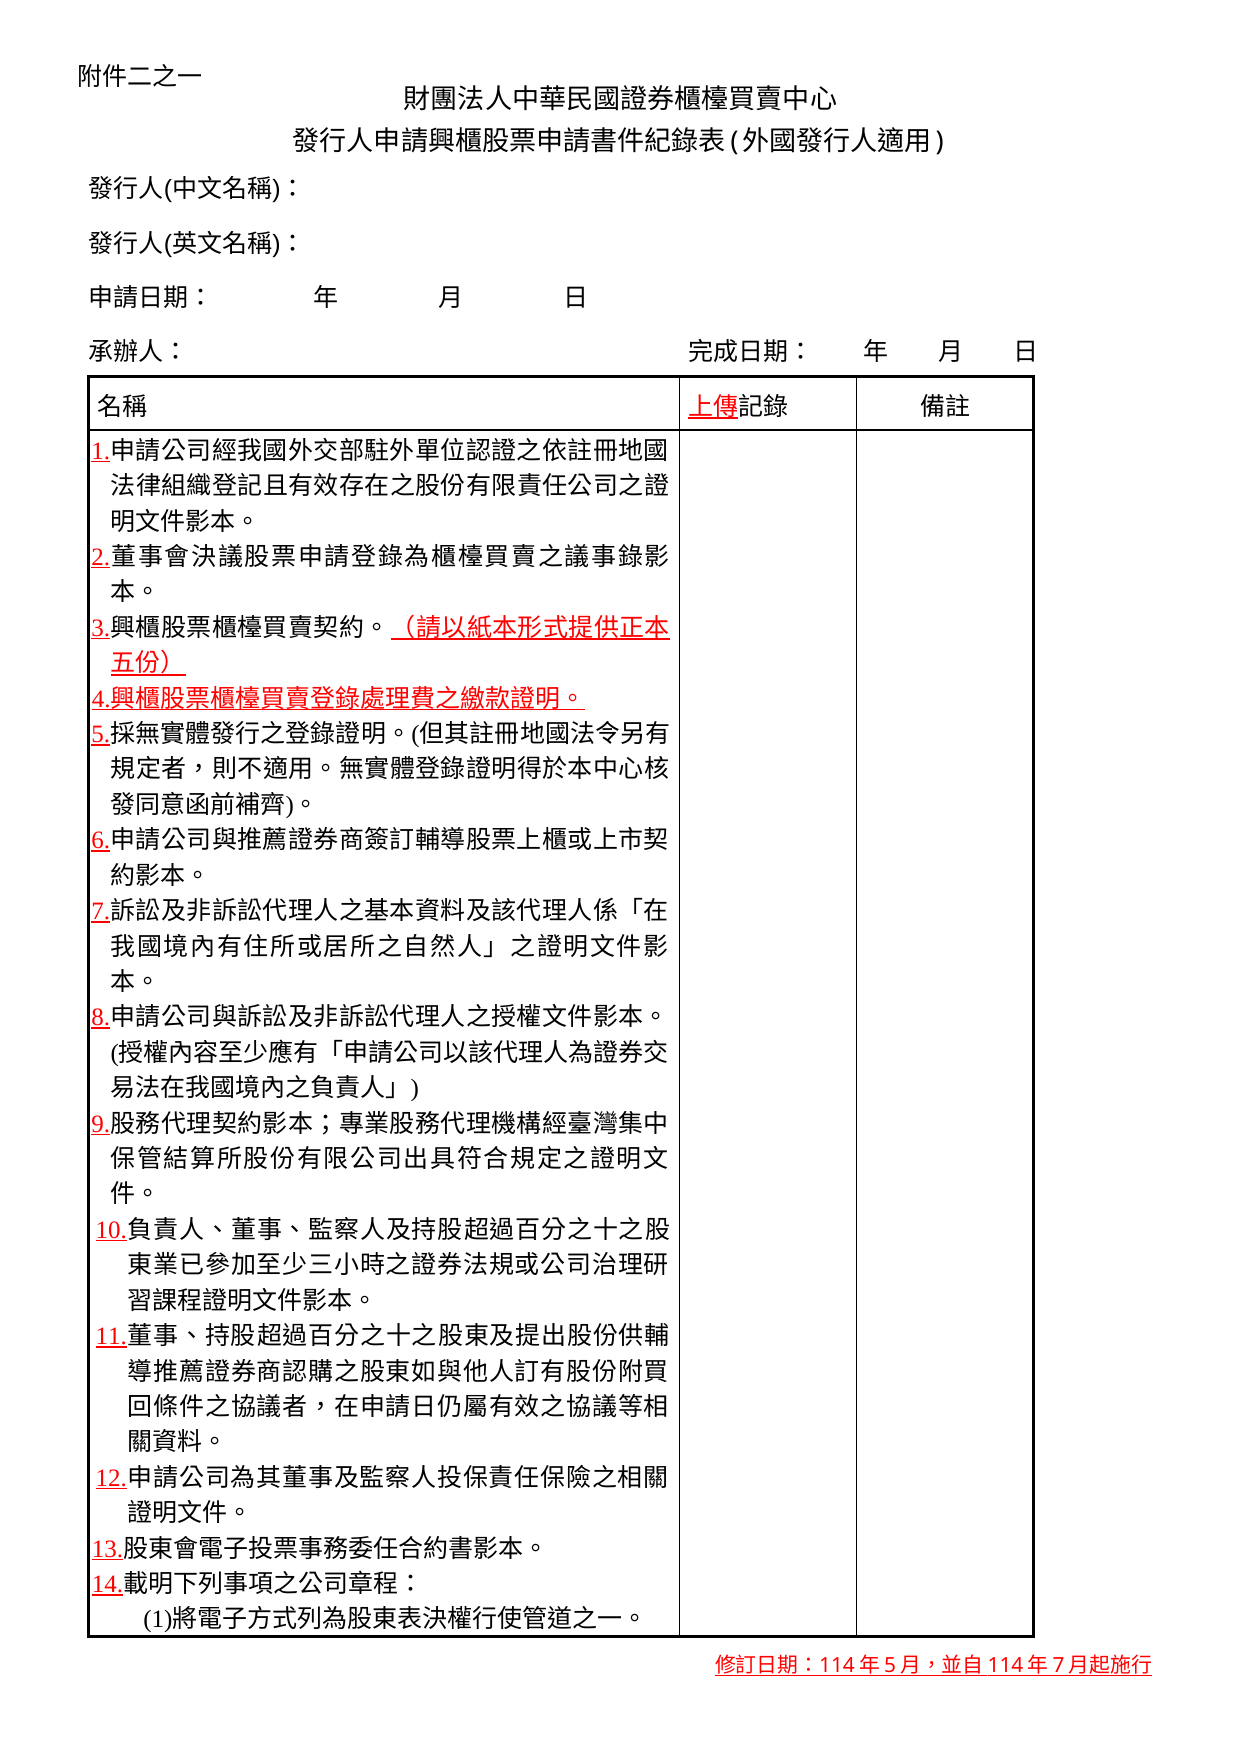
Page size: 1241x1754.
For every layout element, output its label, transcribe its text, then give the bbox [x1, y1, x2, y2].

text 發行人(英文名稱)： [89, 219, 1152, 260]
table_header 上傳記錄 [680, 378, 856, 429]
text 承辦人： 完成日期： 年 月 日 [89, 327, 1152, 369]
text 附件二之一 [78, 56, 253, 93]
table_header 備註 [857, 378, 1032, 429]
text 發行人申請興櫃股票申請書件紀錄表(外國發行人適用) [89, 117, 1152, 158]
table_cell 1.申請公司經我國外交部駐外單位認證之依註冊地國法律組織登記且有效存在之股份有限責任公司之證明文件影本。 2.董事會決議股票申請登錄為櫃檯買賣之議事錄影本。 3.興櫃股票櫃檯買賣契約。（請以紙本形式提供正本五份） 4.興櫃股票櫃檯買賣登錄處理費之繳款證明。 5.採無實體發行之登錄證明。(但其註冊地國法令另有規定者，則不適用。無實體登錄證明得於本中心核發同意函前補齊)。 6.申請公司與推薦證券商簽訂輔導股票上櫃或上市契約影本。 7.訴訟及非訴訟代理人之基本資料及該代理人係「在我國境內有住所或居所之自然人」之證明文件影本。 8.申請公司與訴訟及非訴訟代理人之授權文件影本。(授權內容至少應有「申請公司以該代理人為證券交易法在我國境內之負責人」) 9.股務代理契約影本；專業股務代理機構經臺灣集中保管結算所股份有限公司出具符合規定之證明文件。 10.負責人、董事、監察人及持股超過百分之十之股東業已參加至少三小時之證券法規或公司治理研習課程證明文件影本。 11.董事、持股超過百分之十之股東及提出股份供輔導推薦證券商認購之股東如與他人訂有股份附買回條件之協議者，在申請日仍屬有效之協議等相關資料。 12.申請公司為其董事及監察人投保責任保險之相關證明文件。 13.股東會電子投票事務委任合約書影本。 14.載明下列事項之公司章程： (1)將電子方式列為股東表決權行使管道之一。 [90, 431, 679, 1635]
table_header 名稱 [90, 378, 679, 429]
text 發行人(中文名稱)： [89, 164, 1152, 206]
table_cell [680, 431, 856, 1635]
table_cell [857, 431, 1032, 1635]
text 申請日期： 年 月 日 [89, 273, 1152, 314]
text 財團法人中華民國證券櫃檯買賣中心 [78, 75, 1152, 117]
